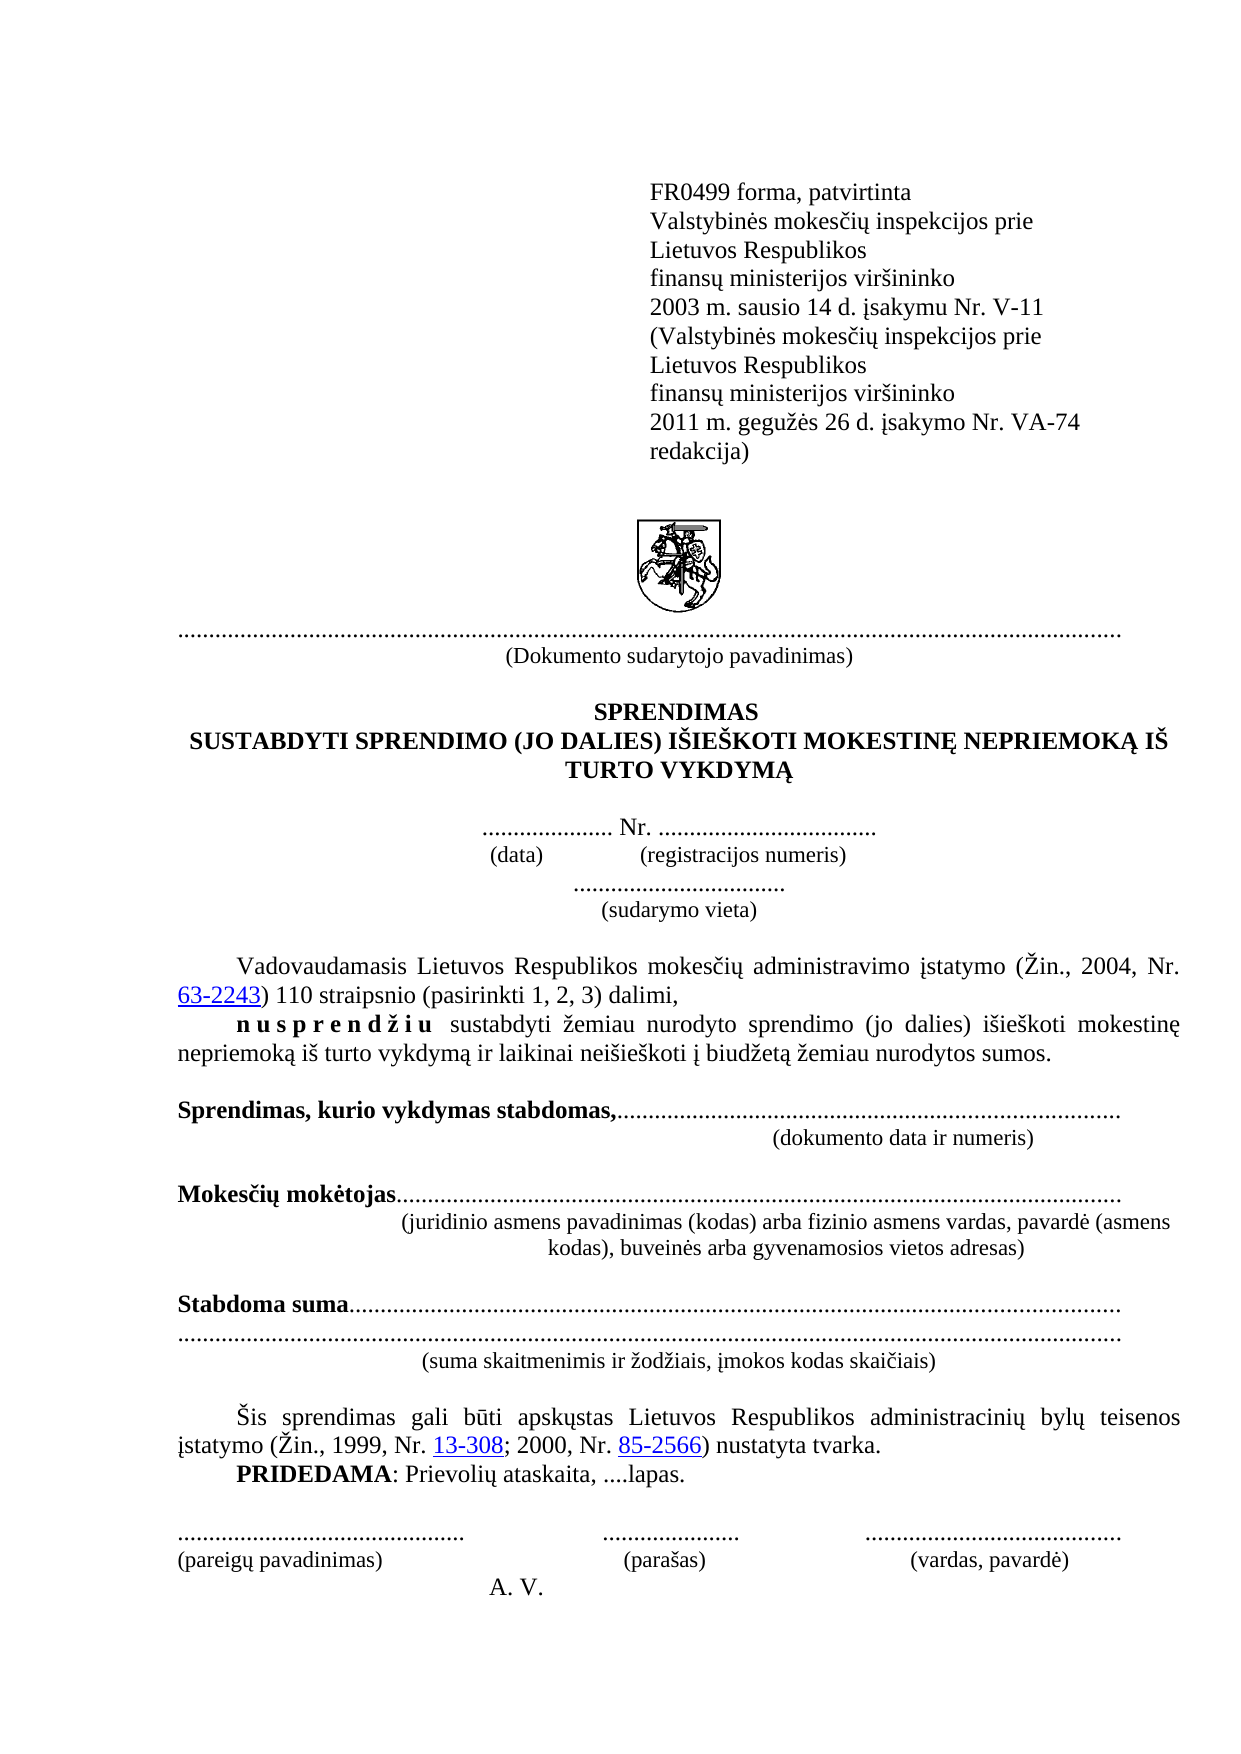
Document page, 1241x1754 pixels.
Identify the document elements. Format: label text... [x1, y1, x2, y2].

text ..................... Nr. ................................... [177, 812, 1181, 841]
text (pareigų pavadinimas) (parašas) (vardas, pavardė) [177, 1546, 1181, 1572]
text SPRENDIMAS SUSTABDYTI SPRENDIMO (JO DALIES) IŠIEŠKOTI MOKESTINĘ NEPRIEMOKĄ IŠ TURTO VYKDYMĄ [177, 697, 1181, 784]
text 2011 m. gegužės 26 d. įsakymo Nr. VA-74 redakcija) [649, 407, 1181, 465]
text nusprendžiu sustabdyti žemiau nurodyto sprendimo (jo dalies) išieškoti mokestinę nepriemoką iš turto vykdymą ir laikinai neišieškoti į biudžetą žemiau nurodytos sumos. [177, 1009, 1181, 1066]
text Mokesčių mokėtojas [177, 1179, 1181, 1208]
text (herbas) [177, 493, 1181, 614]
text Šis sprendimas gali būti apskųstas Lietuvos Respublikos administracinių bylų teisenos įstatymo (Žin., 1999, Nr. 13-308; 2000, Nr. 85-2566) nustatyta tvarka. [177, 1402, 1181, 1459]
text Lietuvos Respublikos [649, 235, 1181, 263]
text (Valstybinės mokesčių inspekcijos prie [649, 321, 1181, 350]
text PRIDEDAMA: Prievolių ataskaita, ....lapas. [177, 1459, 1181, 1488]
text FR0499 forma, patvirtinta [649, 177, 1181, 206]
text (sudarymo vieta) [177, 896, 1181, 923]
text finansų ministerijos viršininko [649, 263, 1181, 292]
text Lietuvos Respublikos [649, 350, 1181, 378]
text Vadovaudamasis Lietuvos Respublikos mokesčių administravimo įstatymo (Žin., 2004, Nr. 63-2243) 110 straipsnio (pasirinkti 1, 2, 3) dalimi, [177, 951, 1181, 1009]
text (suma skaitmenimis ir žodžiais, įmokos kodas skaičiais) [177, 1347, 1181, 1373]
text (dokumento data ir numeris) [625, 1124, 1181, 1150]
text A. V. [489, 1572, 1181, 1601]
text .................................. [177, 868, 1181, 896]
text Valstybinės mokesčių inspekcijos prie [649, 206, 1181, 235]
text (data) (registracijos numeris) [490, 841, 1181, 868]
text (juridinio asmens pavadinimas (kodas) arba fizinio asmens vardas, pavardė (asmens kodas), buveinės arba gyvenamosios vietos adresas) [391, 1208, 1181, 1261]
text Sprendimas, kurio vykdymas stabdomas, [177, 1095, 1181, 1124]
text Stabdoma suma [177, 1289, 1181, 1318]
text (Dokumento sudarytojo pavadinimas) [177, 642, 1181, 669]
text . [177, 614, 1181, 642]
text 2003 m. sausio 14 d. įsakymu Nr. V-11 [649, 292, 1181, 321]
text finansų ministerijos viršininko [649, 378, 1181, 407]
text . [177, 1318, 1181, 1347]
